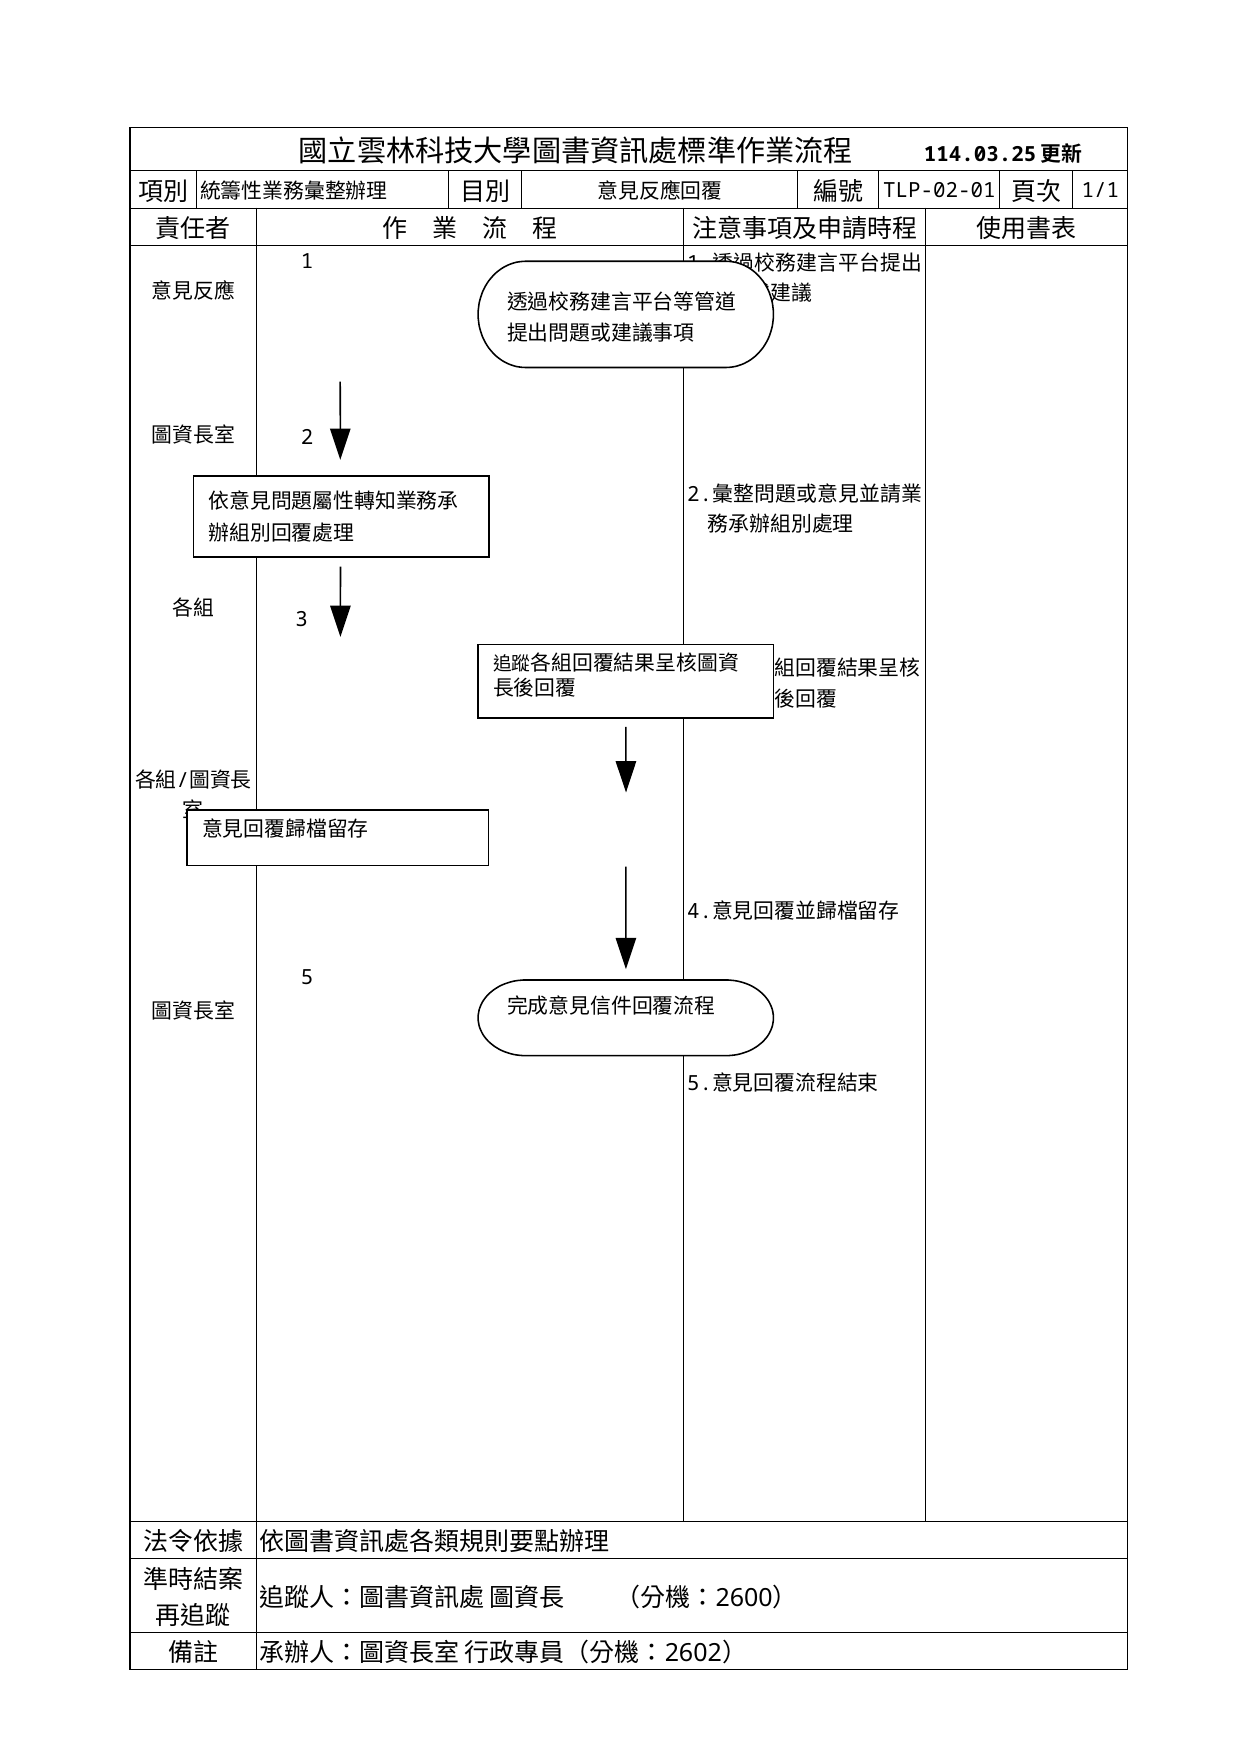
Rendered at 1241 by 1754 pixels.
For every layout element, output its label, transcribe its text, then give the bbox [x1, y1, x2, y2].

table_cell 責任者 [131, 209, 256, 245]
table_cell 1.透過校務建言平台提出問題或建議 2.彙整問題或意見並請業務承辦組別處理 3.追蹤各組回覆結果呈核 圖資長後回覆 4.意見回覆並歸檔留存 5.意見回覆流程結束 [684, 246, 925, 1521]
table_cell 作 業 流 程 [257, 209, 683, 245]
table_header 國立雲林科技大學圖書資訊處標準作業流程 114.03.25更新 [131, 128, 1127, 170]
table_cell TLP-02-01 [879, 171, 999, 208]
table_cell 備註 [131, 1633, 256, 1669]
table_cell 注意事項及申請時程 [684, 209, 925, 245]
table_cell 意見反應回覆 [522, 171, 797, 208]
table_cell 統籌性業務彙整辦理 [197, 171, 448, 208]
table_cell 頁次 [1000, 171, 1072, 208]
table_cell 1 2 3 4 5 [257, 246, 683, 1521]
table_cell 依圖書資訊處各類規則要點辦理 [257, 1522, 1127, 1558]
table_cell 追蹤人：圖書資訊處 圖資長 （分機：2600） [257, 1559, 1127, 1632]
table_cell 承辦人：圖資長室 行政專員（分機：2602） [257, 1633, 1127, 1669]
table_cell 準時結案再追蹤 [131, 1559, 256, 1632]
table_cell 使用書表 [926, 209, 1127, 245]
table_cell 1/1 [1073, 171, 1127, 208]
table_cell [926, 246, 1127, 1521]
table_cell 編號 [798, 171, 878, 208]
table_cell 項別 [131, 171, 196, 208]
table_cell 法令依據 [131, 1522, 256, 1558]
table_cell 目別 [449, 171, 521, 208]
table_cell 意見反應 圖資長室 各組 各組/圖資長室 圖資長室 [131, 246, 256, 1521]
